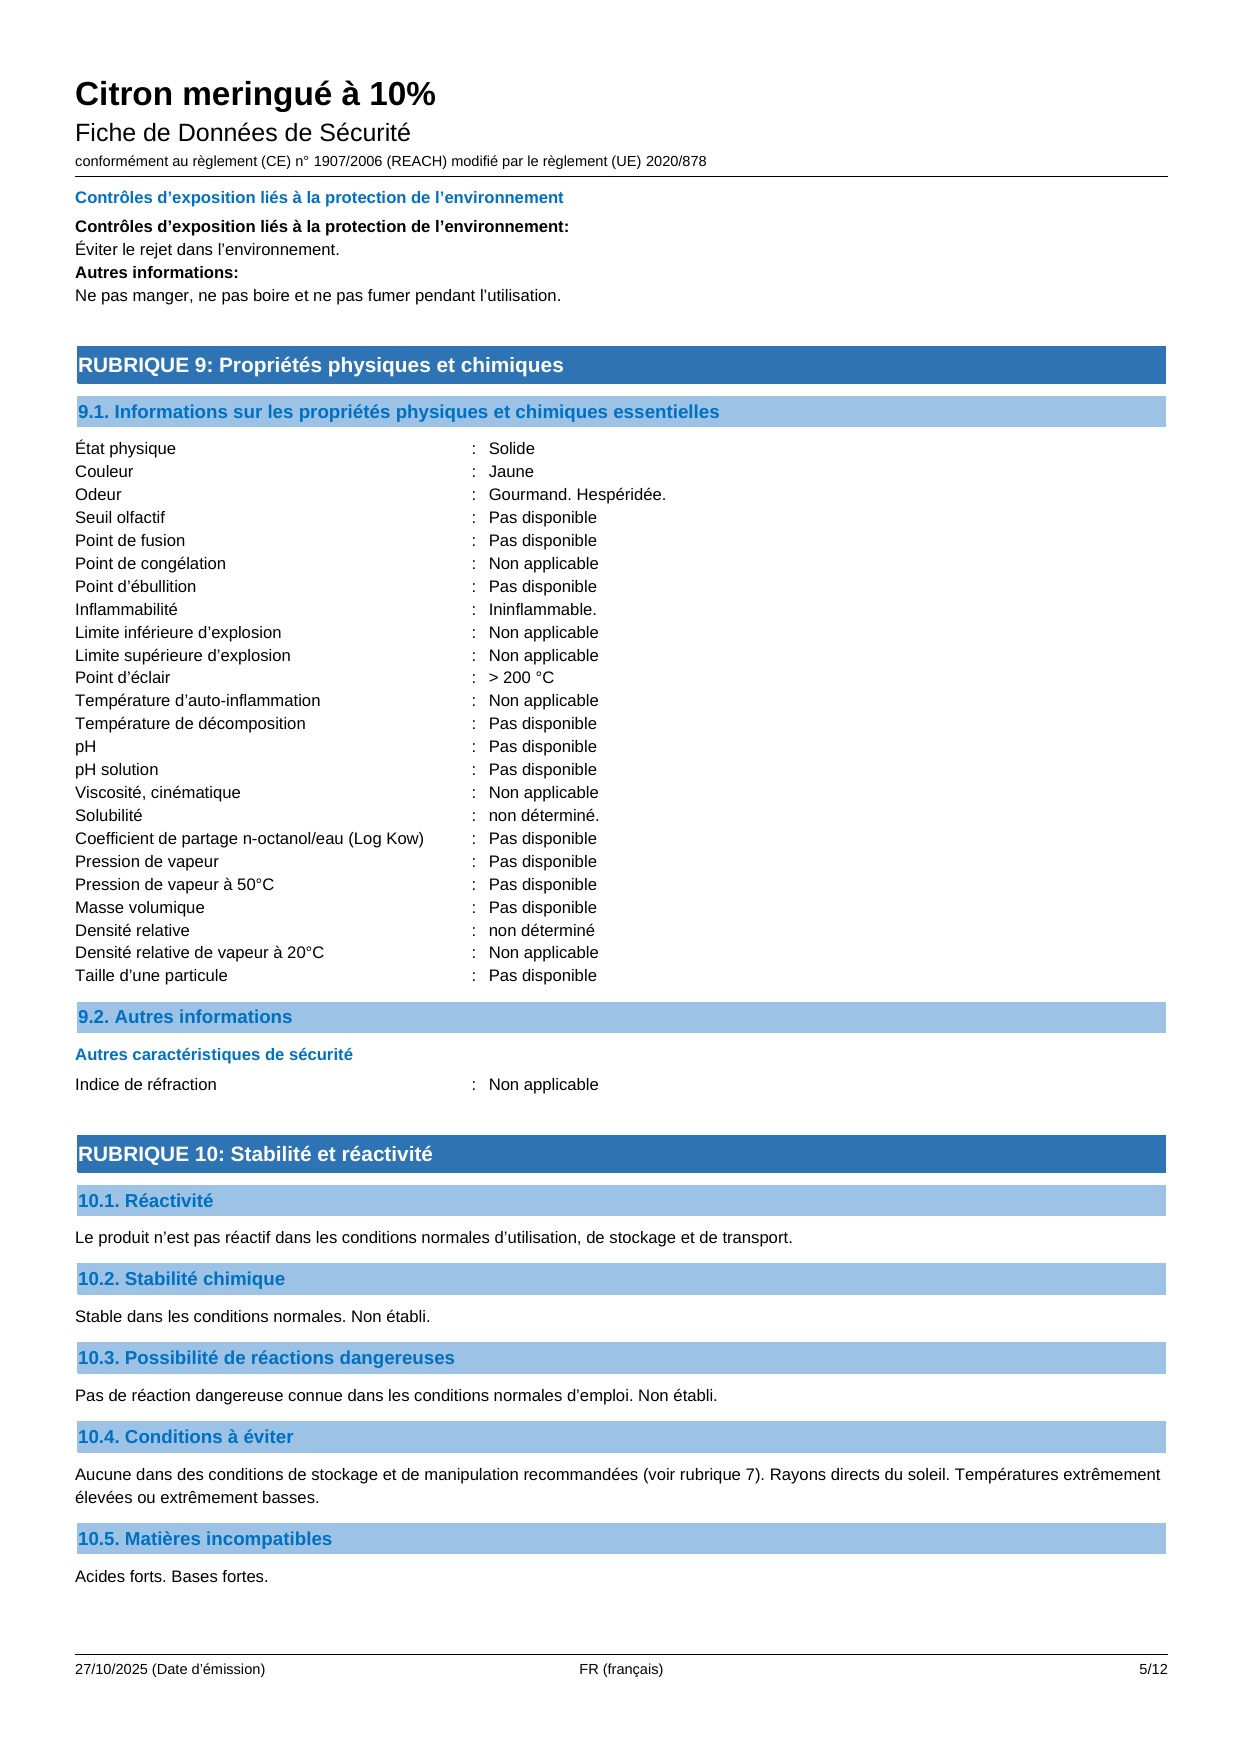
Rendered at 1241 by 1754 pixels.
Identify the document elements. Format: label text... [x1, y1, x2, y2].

table_cell Pas disponible [489, 577, 1168, 599]
table_cell Pas disponible [489, 875, 1168, 897]
subtitle RUBRIQUE 9: Propriétés physiques et chimiques [79, 347, 1165, 383]
subtitle 10.1. Réactivité [79, 1186, 1165, 1215]
table_cell : [459, 920, 488, 943]
table_cell : [459, 600, 488, 622]
table_cell pH [75, 737, 459, 760]
table_cell Inflammabilité [75, 600, 459, 622]
table_cell : [459, 875, 488, 897]
subtitle 10.3. Possibilité de réactions dangereuses [79, 1344, 1165, 1373]
table_cell : [459, 829, 488, 852]
table_cell : [459, 668, 488, 691]
table_cell Pas disponible [489, 966, 1168, 989]
table_cell Point de fusion [75, 531, 459, 554]
table_cell : [459, 760, 488, 783]
table_cell Pas disponible [489, 760, 1168, 783]
table_cell : [459, 645, 488, 668]
table_cell Pas disponible [489, 737, 1168, 760]
table_cell Non applicable [489, 783, 1168, 806]
table_header Solide [489, 439, 1168, 462]
table_cell Température de décomposition [75, 714, 459, 737]
table_cell Non applicable [489, 691, 1168, 714]
table_cell : [459, 531, 488, 554]
table_cell Ininflammable. [489, 600, 1168, 622]
table_cell Viscosité, cinématique [75, 783, 459, 806]
table_cell Point d’éclair [75, 668, 459, 691]
subtitle 10.4. Conditions à éviter [79, 1422, 1165, 1452]
text Acides forts. Bases fortes. [75, 1566, 1165, 1586]
table_cell : [459, 852, 488, 874]
table_cell : [459, 966, 488, 989]
table_cell Limite inférieure d’explosion [75, 623, 459, 645]
subtitle 10.2. Stabilité chimique [79, 1265, 1165, 1294]
table_cell Non applicable [489, 943, 1168, 966]
table_cell Non applicable [489, 645, 1168, 668]
table_cell Pas disponible [489, 714, 1168, 737]
table_cell Densité relative [75, 920, 459, 943]
table_cell Non applicable [489, 623, 1168, 645]
table_header : [459, 439, 488, 462]
subtitle 10.5. Matières incompatibles [79, 1524, 1165, 1553]
table_header : [459, 1074, 488, 1097]
subtitle 9.2. Autres informations [79, 1003, 1165, 1032]
table_cell Autres informations: [75, 263, 1167, 285]
table_cell : [459, 554, 488, 577]
table_cell Limite supérieure d’explosion [75, 645, 459, 668]
table_cell Pression de vapeur [75, 852, 459, 874]
table_cell Jaune [489, 462, 1168, 485]
table_cell > 200 °C [489, 668, 1168, 691]
table_cell Densité relative de vapeur à 20°C [75, 943, 459, 966]
table_header Non applicable [489, 1074, 1168, 1097]
table_cell Éviter le rejet dans l’environnement. [75, 240, 1167, 262]
table_cell Couleur [75, 462, 459, 485]
table_cell : [459, 508, 488, 531]
subtitle 9.1. Informations sur les propriétés physiques et chimiques essentielles [79, 397, 1165, 426]
table_cell : [459, 462, 488, 485]
table_cell Pas disponible [489, 531, 1168, 554]
table_cell Pas disponible [489, 852, 1168, 874]
table_cell : [459, 943, 488, 966]
table_cell non déterminé [489, 920, 1168, 943]
table_header Indice de réfraction [75, 1074, 459, 1097]
table_cell Solubilité [75, 806, 459, 829]
table_cell Pas disponible [489, 898, 1168, 920]
subtitle Contrôles d’exposition liés à la protection de l’environnement [75, 187, 1165, 207]
table_cell Pas disponible [489, 829, 1168, 852]
subtitle Autres caractéristiques de sécurité [75, 1045, 1165, 1064]
subtitle RUBRIQUE 10: Stabilité et réactivité [79, 1136, 1165, 1172]
table_cell : [459, 783, 488, 806]
table_cell Point d’ébullition [75, 577, 459, 599]
table_cell Taille d’une particule [75, 966, 459, 989]
table_cell : [459, 806, 488, 829]
table_cell : [459, 577, 488, 599]
text Aucune dans des conditions de stockage et de manipulation recommandées (voir rubrique 7). Rayons directs du soleil. Températures extrêmement élevées ou extrêmement basses. [75, 1465, 1165, 1507]
text Pas de réaction dangereuse connue dans les conditions normales d’emploi. Non établi. [75, 1386, 1165, 1405]
table_header Contrôles d’exposition liés à la protection de l’environnement: [75, 217, 1167, 239]
table_cell : [459, 737, 488, 760]
table_cell Odeur [75, 485, 459, 508]
table_cell Non applicable [489, 554, 1168, 577]
text Stable dans les conditions normales. Non établi. [75, 1307, 1165, 1326]
table_cell : [459, 485, 488, 508]
table_cell Point de congélation [75, 554, 459, 577]
table_cell : [459, 623, 488, 645]
table_cell : [459, 691, 488, 714]
table_cell non déterminé. [489, 806, 1168, 829]
table_cell Température d’auto-inflammation [75, 691, 459, 714]
table_cell : [459, 714, 488, 737]
table_cell : [459, 898, 488, 920]
table_cell Gourmand. Hespéridée. [489, 485, 1168, 508]
table_cell Masse volumique [75, 898, 459, 920]
table_cell Seuil olfactif [75, 508, 459, 531]
table_cell Pression de vapeur à 50°C [75, 875, 459, 897]
table_cell Coefficient de partage n-octanol/eau (Log Kow) [75, 829, 459, 852]
text Le produit n’est pas réactif dans les conditions normales d’utilisation, de stockage et de transport. [75, 1228, 1165, 1247]
table_cell Ne pas manger, ne pas boire et ne pas fumer pendant l’utilisation. [75, 285, 1167, 308]
table_cell Pas disponible [489, 508, 1168, 531]
table_cell pH solution [75, 760, 459, 783]
table_header État physique [75, 439, 459, 462]
